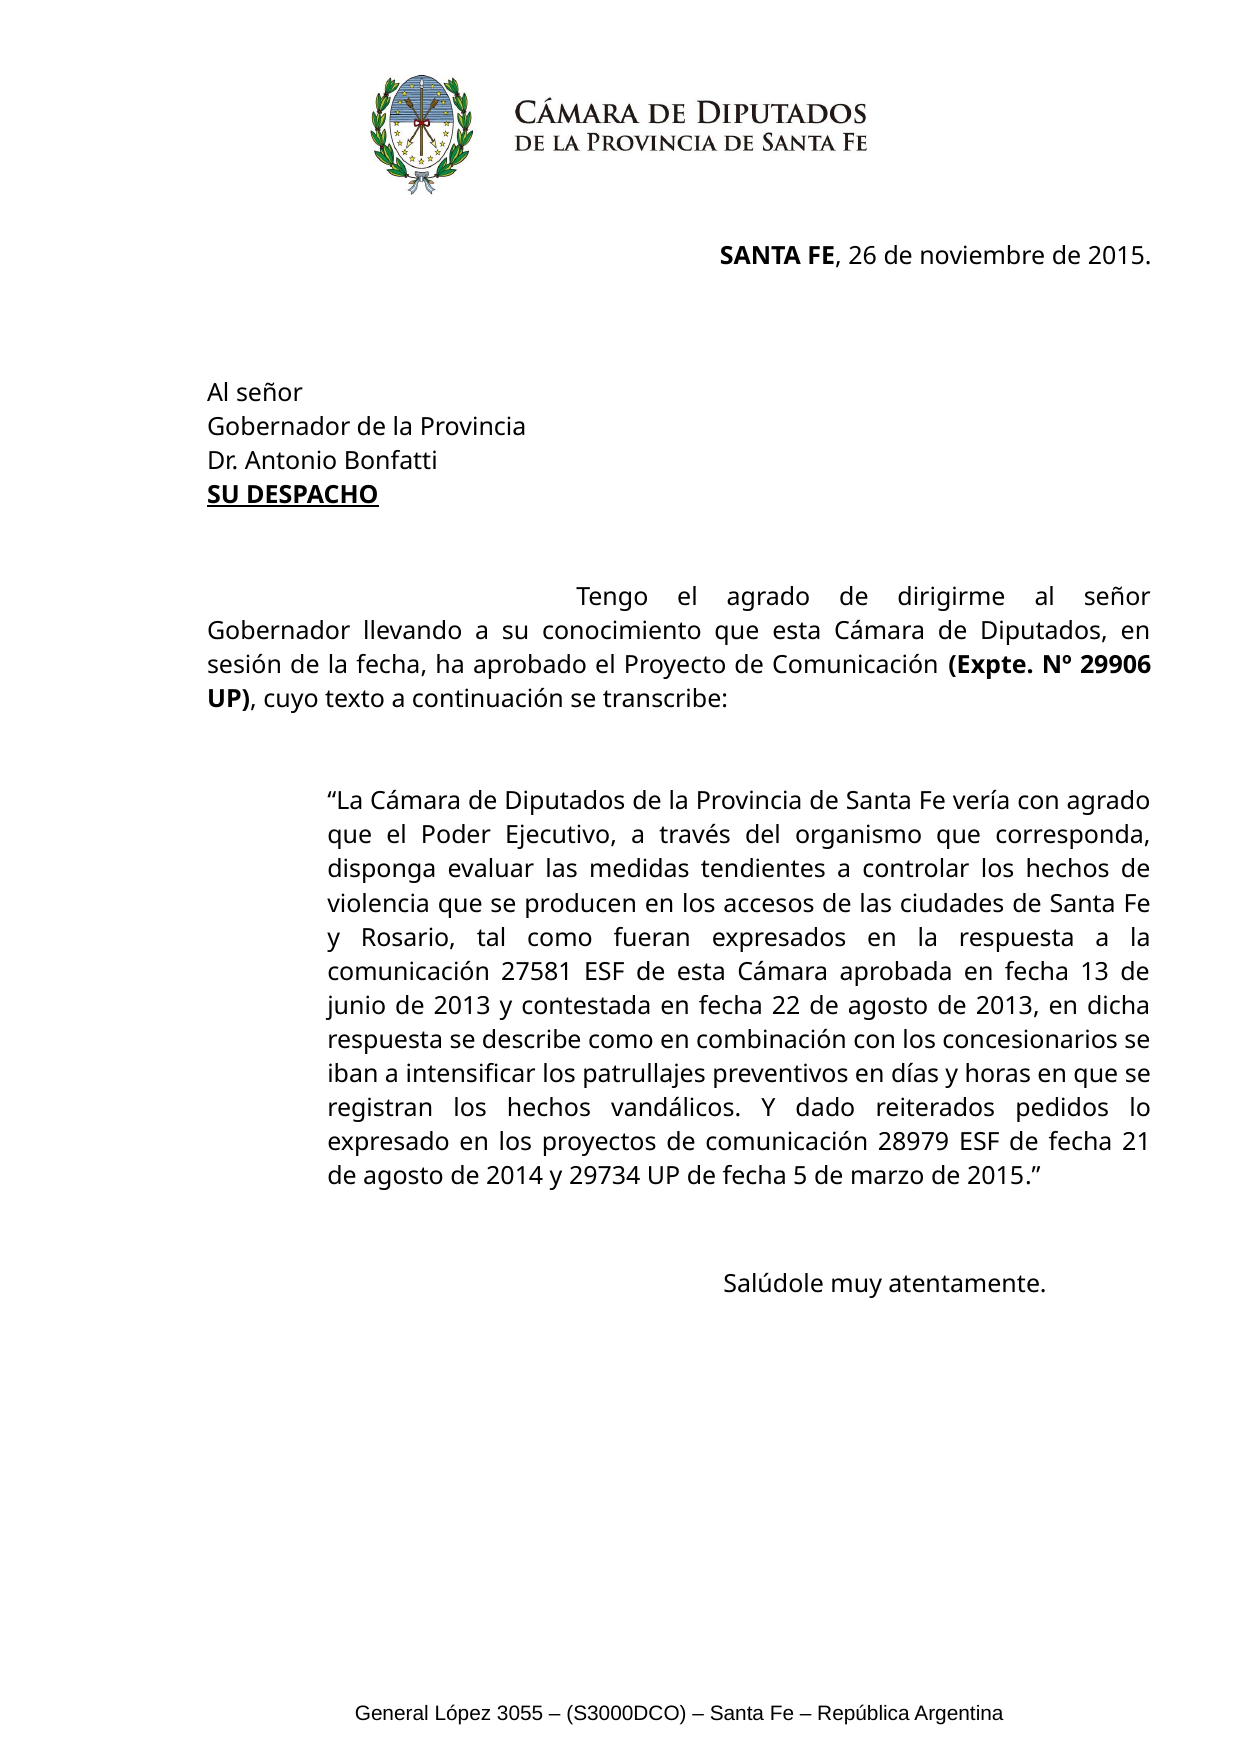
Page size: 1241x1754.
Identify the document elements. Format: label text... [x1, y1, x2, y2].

picture [370, 75, 867, 199]
text “La Cámara de Diputados de la Provincia de Santa Fe vería con agrado que el Poder Ejecutivo, a través del organismo que corresponda, disponga evaluar las medidas tendientes a controlar los hechos de violencia que se producen en los accesos de las ciudades de Santa Fe y Rosario, tal como fueran expresados en la respuesta a la comunicación 27581 ESF de esta Cámara aprobada en fecha 13 de junio de 2013 y contestada en fecha 22 de agosto de 2013, en dicha respuesta se describe como en combinación con los concesionarios se iban a intensificar los patrullajes preventivos en días y horas en que se registran los hechos vandálicos. Y dado reiterados pedidos lo expresado en los proyectos de comunicación 28979 ESF de fecha 21 de agosto de 2014 y 29734 UP de fecha 5 de marzo de 2015.” [327, 783, 1152, 1192]
text SU DESPACHO [207, 476, 1152, 511]
text Salúdole muy atentamente. [649, 1266, 1152, 1300]
text Gobernador de la Provincia [207, 408, 1152, 442]
text SANTA FE, 26 de noviembre de 2015. [207, 238, 1152, 272]
text Tengo el agrado de dirigirme al señor Gobernador llevando a su conocimiento que esta Cámara de Diputados, en sesión de la fecha, ha aprobado el Proyecto de Comunicación (Expte. Nº 29906 UP), cuyo texto a continuación se transcribe: [207, 579, 1152, 715]
text Al señor [207, 374, 1152, 408]
text Dr. Antonio Bonfatti [207, 442, 1152, 476]
